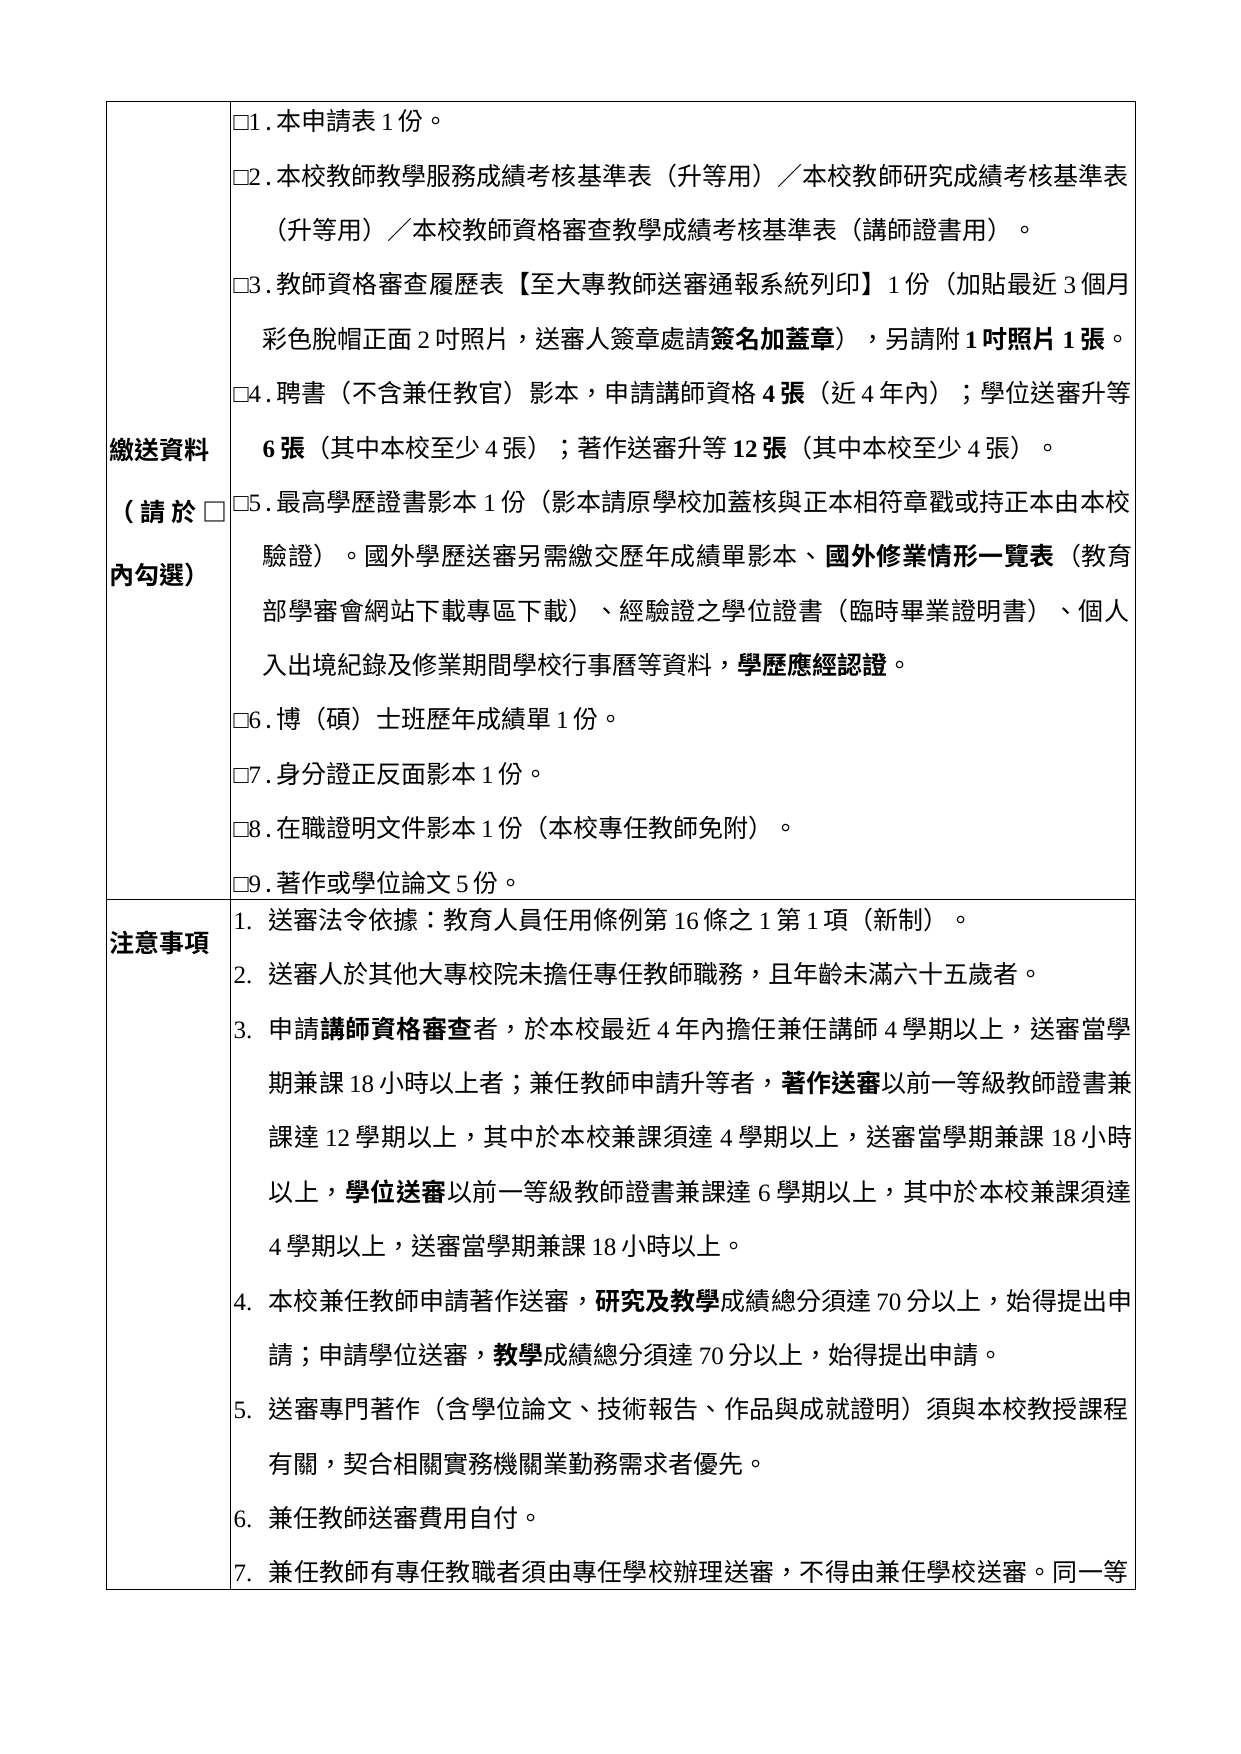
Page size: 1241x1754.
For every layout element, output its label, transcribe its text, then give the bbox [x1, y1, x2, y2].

table_cell 注意事項 [107, 900, 230, 1589]
table_cell 送審法令依據：教育人員任用條例第16條之1第1項（新制）。 送審人於其他大專校院未擔任專任教師職務，且年齡未滿六十五歲者。 申請講師資格審查者，於本校最近4年內擔任兼任講師4學期以上，送審當學期兼課18小時以上者；兼任教師申請升等者，著作送審以前一等級教師證書兼課達12學期以上，其中於本校兼課須達4學期以上，送審當學期兼課18小時以上，學位送審以前一等級教師證書兼課達6學期以上，其中於本校兼課須達4學期以上，送審當學期兼課18小時以上。 本校兼任教師申請著作送審，研究及教學成績總分須達70分以上，始得提出申請；申請學位送審，教學成績總分須達70分以上，始得提出申請。 送審專門著作（含學位論文、技術報告、作品與成就證明）須與本校教授課程有關，契合相關實務機關業勤務需求者優先。 兼任教師送審費用自付。 兼任教師有專任教職者須由專任學校辦理送審，不得由兼任學校送審。同一等 [231, 900, 1135, 1589]
table_cell □1.本申請表1份。 □2.本校教師教學服務成績考核基準表（升等用）／本校教師研究成績考核基準表（升等用）／本校教師資格審查教學成績考核基準表（講師證書用）。 □3.教師資格審查履歷表【至大專教師送審通報系統列印】1份（加貼最近3個月彩色脫帽正面2吋照片，送審人簽章處請簽名加蓋章），另請附1吋照片1張。 □4.聘書（不含兼任教官）影本，申請講師資格4張（近4年內）；學位送審升等6張（其中本校至少4張）；著作送審升等12張（其中本校至少4張）。 □5.最高學歷證書影本1份（影本請原學校加蓋核與正本相符章戳或持正本由本校 驗證）。國外學歷送審另需繳交歷年成績單影本、國外修業情形一覽表（教育部學審會網站下載專區下載）、經驗證之學位證書（臨時畢業證明書）、個人入出境紀錄及修業期間學校行事曆等資料，學歷應經認證。 □6.博（碩）士班歷年成績單1份。 □7.身分證正反面影本1份。 □8.在職證明文件影本1份（本校專任教師免附）。 □9.著作或學位論文5份。 [231, 102, 1135, 899]
table_cell 繳送資料 （請於□內勾選） [107, 102, 230, 899]
